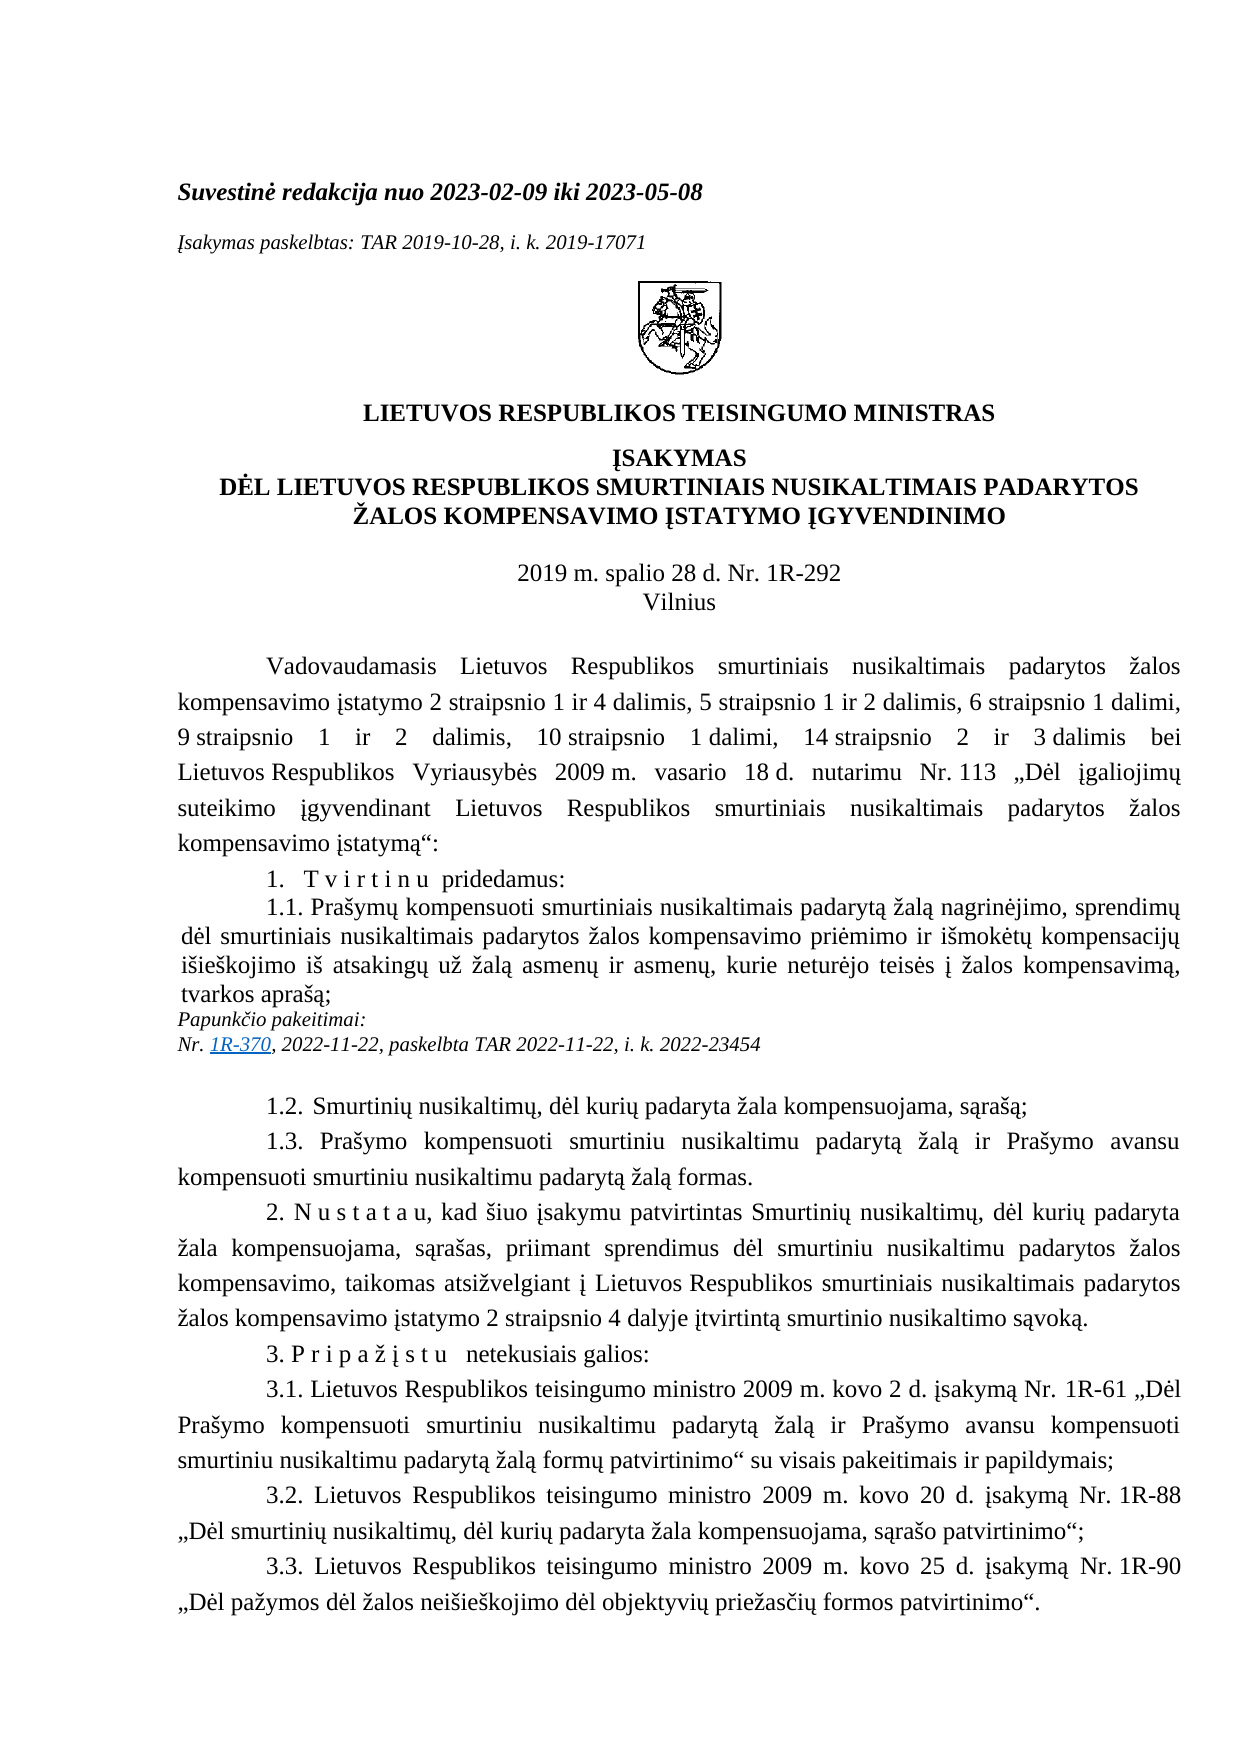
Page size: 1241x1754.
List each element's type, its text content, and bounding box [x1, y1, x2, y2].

text LIETUVOS RESPUBLIKOS TEISINGUMO MINISTRAS [177, 398, 1181, 426]
text 1. Tvirtinu pridedamus: [266, 857, 1181, 892]
text ĮSAKYMAS [177, 443, 1181, 472]
text 1.2. Smurtinių nusikaltimų, dėl kurių padaryta žala kompensuojama, sąrašą; [177, 1084, 1181, 1120]
text 3.3. Lietuvos Respublikos teisingumo ministro 2009 m. kovo 25 d. įsakymą Nr. 1R‑90 „Dėl pažymos dėl žalos neišieškojimo dėl objektyvių priežasčių formos patvirtinimo“. [177, 1545, 1181, 1616]
text 3.1. Lietuvos Respublikos teisingumo ministro 2009 m. kovo 2 d. įsakymą Nr. 1R‑61 „Dėl Prašymo kompensuoti smurtiniu nusikaltimu padarytą žalą ir Prašymo avansu kompensuoti smurtiniu nusikaltimu padarytą žalą formų patvirtinimo“ su visais pakeitimais ir papildymais; [177, 1368, 1181, 1474]
text Nr. 1R-370, 2022-11-22, paskelbta TAR 2022-11-22, i. k. 2022-23454 [177, 1031, 1181, 1056]
text Vadovaudamasis Lietuvos Respublikos smurtiniais nusikaltimais padarytos žalos kompensavimo įstatymo 2 straipsnio 1 ir 4 dalimis, 5 straipsnio 1 ir 2 dalimis, 6 straipsnio 1 dalimi, 9 straipsnio 1 ir 2 dalimis, 10 straipsnio 1 dalimi, 14 straipsnio 2 ir 3 dalimis bei Lietuvos Respublikos Vyriausybės 2009 m. vasario 18 d. nutarimu Nr. 113 „Dėl įgaliojimų suteikimo įgyvendinant Lietuvos Respublikos smurtiniais nusikaltimais padarytos žalos kompensavimo įstatymą“: [177, 644, 1181, 857]
text 1.1. Prašymų kompensuoti smurtiniais nusikaltimais padarytą žalą nagrinėjimo, sprendimų dėl smurtiniais nusikaltimais padarytos žalos kompensavimo priėmimo ir išmokėtų kompensacijų išieškojimo iš atsakingų už žalą asmenų ir asmenų, kurie neturėjo teisės į žalos kompensavimą, tvarkos aprašą; [181, 892, 1181, 1007]
text Vilnius [177, 587, 1181, 616]
text 1.3. Prašymo kompensuoti smurtiniu nusikaltimu padarytą žalą ir Prašymo avansu kompensuoti smurtiniu nusikaltimu padarytą žalą formas. [177, 1120, 1181, 1191]
text 3. Pripažįstu netekusiais galios: [177, 1332, 1181, 1368]
text Suvestinė redakcija nuo 2023-02-09 iki 2023-05-08 [177, 177, 1181, 206]
text 2. Nustatau, kad šiuo įsakymu patvirtintas Smurtinių nusikaltimų, dėl kurių padaryta žala kompensuojama, sąrašas, priimant sprendimus dėl smurtiniu nusikaltimu padarytos žalos kompensavimo, taikomas atsižvelgiant į Lietuvos Respublikos smurtiniais nusikaltimais padarytos žalos kompensavimo įstatymo 2 straipsnio 4 dalyje įtvirtintą smurtinio nusikaltimo sąvoką. [177, 1191, 1181, 1332]
text Papunkčio pakeitimai: [177, 1007, 1181, 1031]
text DĖL Lietuvos Respublikos smurtiniais nusikaltimais padarytos žalos kompensavimo įstatymo ĮGYVENDINIMO [177, 472, 1181, 529]
text 3.2. Lietuvos Respublikos teisingumo ministro 2009 m. kovo 20 d. įsakymą Nr. 1R‑88 „Dėl smurtinių nusikaltimų, dėl kurių padaryta žala kompensuojama, sąrašo patvirtinimo“; [177, 1474, 1181, 1545]
text Įsakymas paskelbtas: TAR 2019-10-28, i. k. 2019-17071 [177, 230, 1181, 254]
text 2019 m. spalio 28 d. Nr. 1R-292 [177, 558, 1181, 587]
